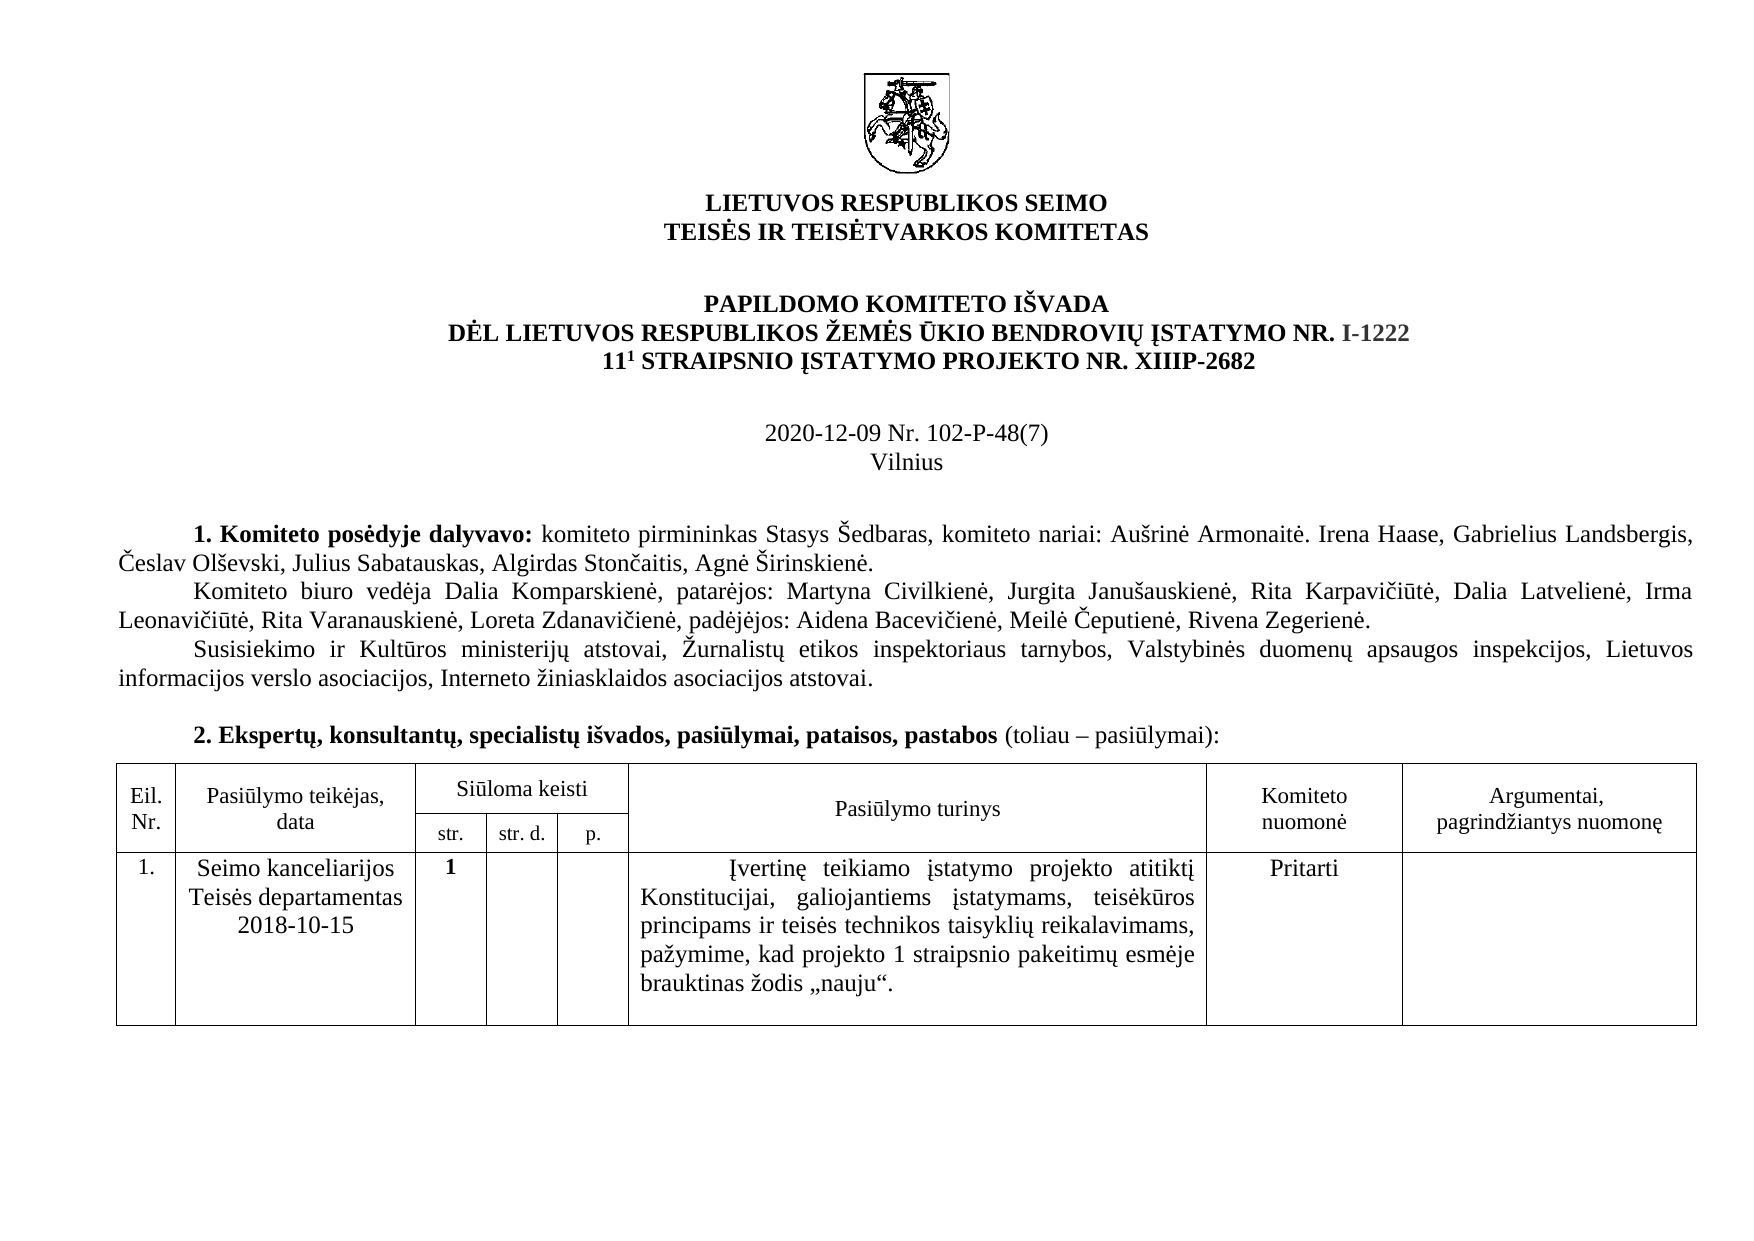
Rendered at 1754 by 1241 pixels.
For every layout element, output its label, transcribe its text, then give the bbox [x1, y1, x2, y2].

table_header Siūloma keisti [416, 764, 628, 812]
text 1. Komiteto posėdyje dalyvavo: komiteto pirmininkas Stasys Šedbaras, komiteto nariai: Aušrinė Armonaitė. Irena Haase, Gabrielius Landsbergis, Česlav Olševski, Julius Sabatauskas, Algirdas Stončaitis, Agnė Širinskienė. [118, 519, 1695, 576]
text 2. Ekspertų, konsultantų, specialistų išvados, pasiūlymai, pataisos, pastabos (toliau – pasiūlymai): [118, 720, 1695, 749]
table_cell str. [416, 814, 486, 852]
table_header Pasiūlymo teikėjas, data [176, 764, 415, 852]
text PAPILDOMO KOMITETO IŠVADA [118, 289, 1695, 318]
table_header Pasiūlymo turinys [629, 764, 1206, 852]
table_cell [487, 853, 557, 1025]
table_cell str. d. [487, 814, 557, 852]
table_cell Seimo kanceliarijos Teisės departamentas 2018-10-15 [176, 853, 415, 1025]
table_cell [1403, 853, 1696, 1025]
table_cell [558, 853, 628, 1025]
text 2020-12-09 Nr. 102-P-48(7) [118, 418, 1695, 447]
text Komiteto biuro vedėja Dalia Komparskienė, patarėjos: Martyna Civilkienė, Jurgita Janušauskienė, Rita Karpavičiūtė, Dalia Latvelienė, Irma Leonavičiūtė, Rita Varanauskienė, Loreta Zdanavičienė, padėjėjos: Aidena Bacevičienė, Meilė Čeputienė, Rivena Zegerienė. [118, 576, 1695, 634]
table_header Komiteto nuomonė [1207, 764, 1402, 852]
table_cell 1 [416, 853, 486, 1025]
table_cell Pritarti [1207, 853, 1402, 1025]
table_header Eil. Nr. [117, 764, 175, 852]
table_cell p. [558, 814, 628, 852]
text LIETUVOS RESPUBLIKOS SEIMO [118, 188, 1695, 217]
text 111 STRAIPSNIO ĮSTATYMO PROJEKTO NR. XIIIP-2682 [118, 346, 1695, 375]
table_cell Įvertinę teikiamo įstatymo projekto atitiktį Konstitucijai, galiojantiems įstatymams, teisėkūros principams ir teisės technikos taisyklių reikalavimams, pažymime, kad projekto 1 straipsnio pakeitimų esmėje brauktinas žodis „nauju“. [629, 853, 1206, 1025]
text DĖL LIETUVOS RESPUBLIKOS ŽEMĖS ŪKIO BENDROVIŲ ĮSTATYMO NR. I-1222 [118, 318, 1695, 346]
text Teisės ir teisėtvarkos komitetas [118, 217, 1695, 246]
text Vilnius [118, 447, 1695, 476]
table_header Argumentai, pagrindžiantys nuomonę [1403, 764, 1696, 852]
table_cell 1. [117, 853, 175, 1025]
text Susisiekimo ir Kultūros ministerijų atstovai, Žurnalistų etikos inspektoriaus tarnybos, Valstybinės duomenų apsaugos inspekcijos, Lietuvos informacijos verslo asociacijos, Interneto žiniasklaidos asociacijos atstovai. [118, 634, 1695, 691]
